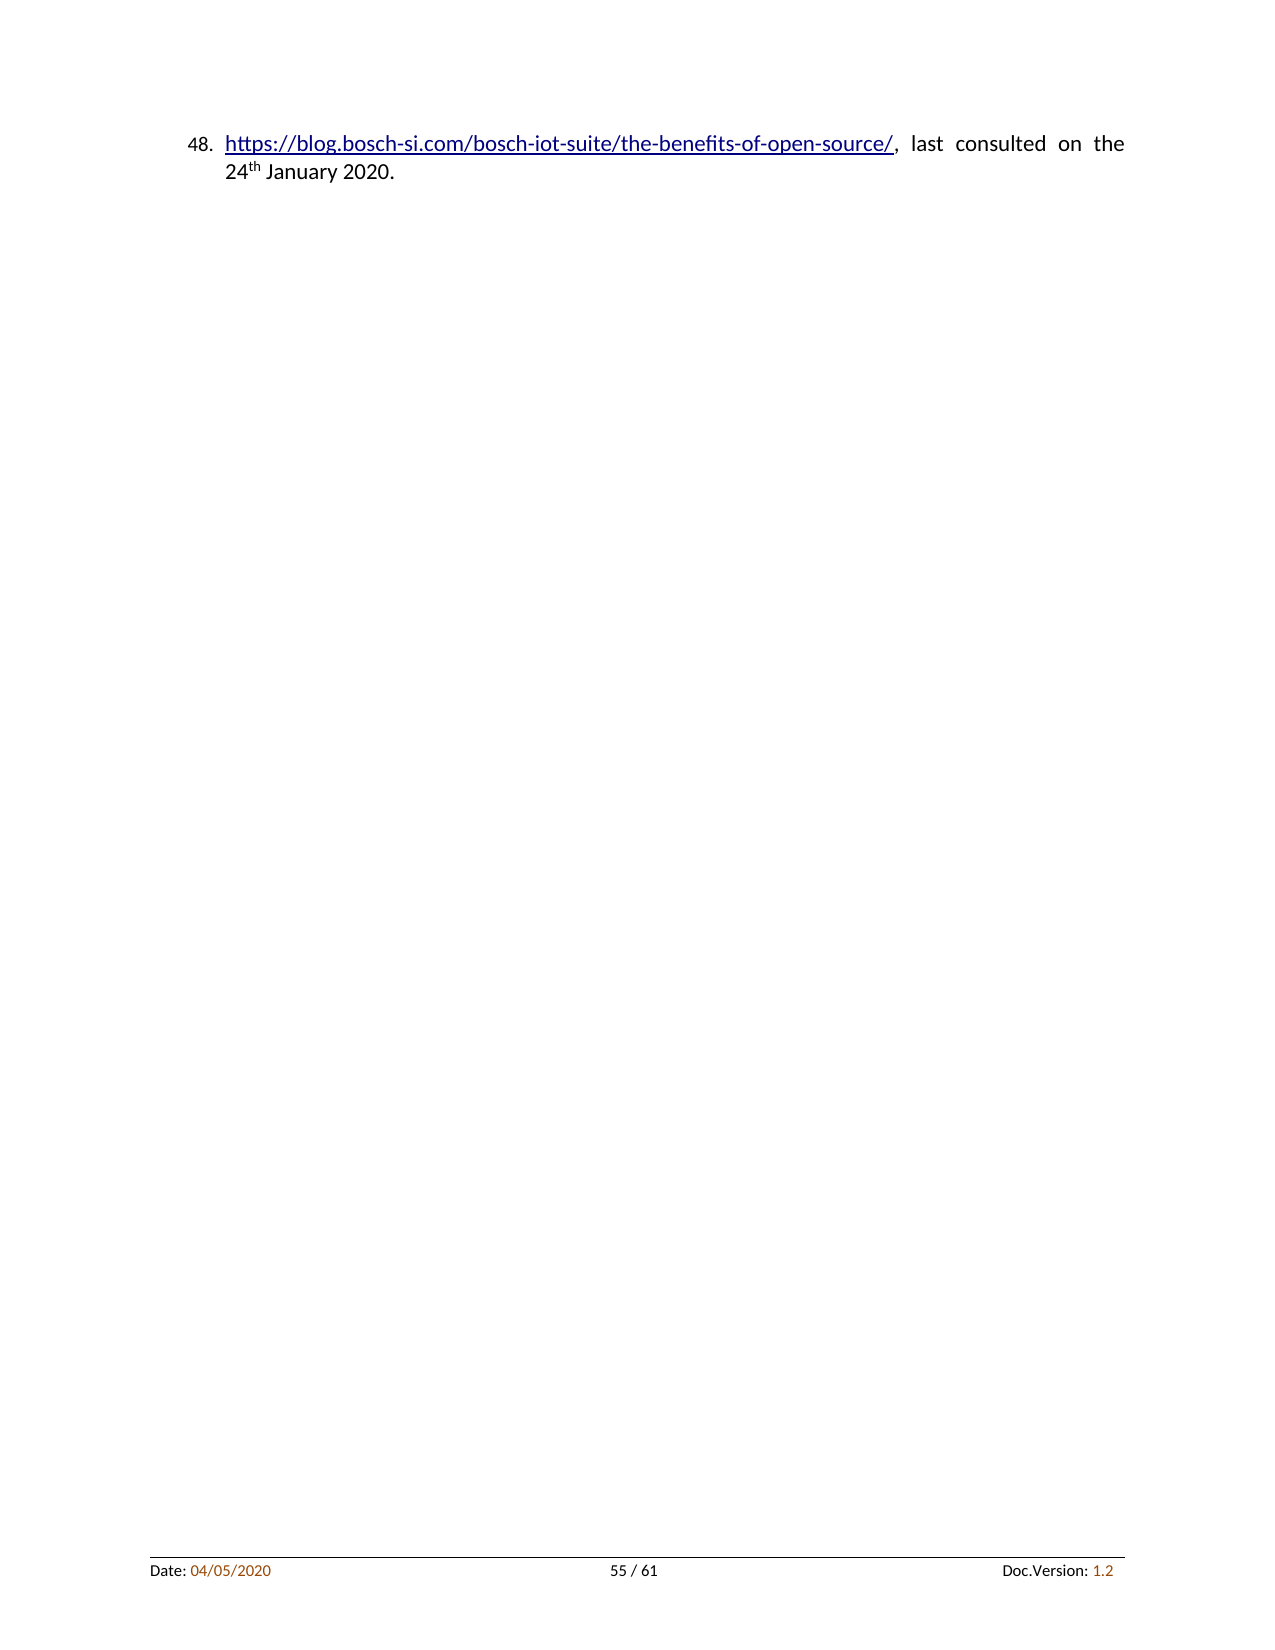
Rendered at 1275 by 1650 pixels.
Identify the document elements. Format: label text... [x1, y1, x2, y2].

list https://blog.bosch-si.com/bosch-iot-suite/the-benefits-of-open-source/, last consulted on the 24th January 2020. [187, 129, 1125, 185]
